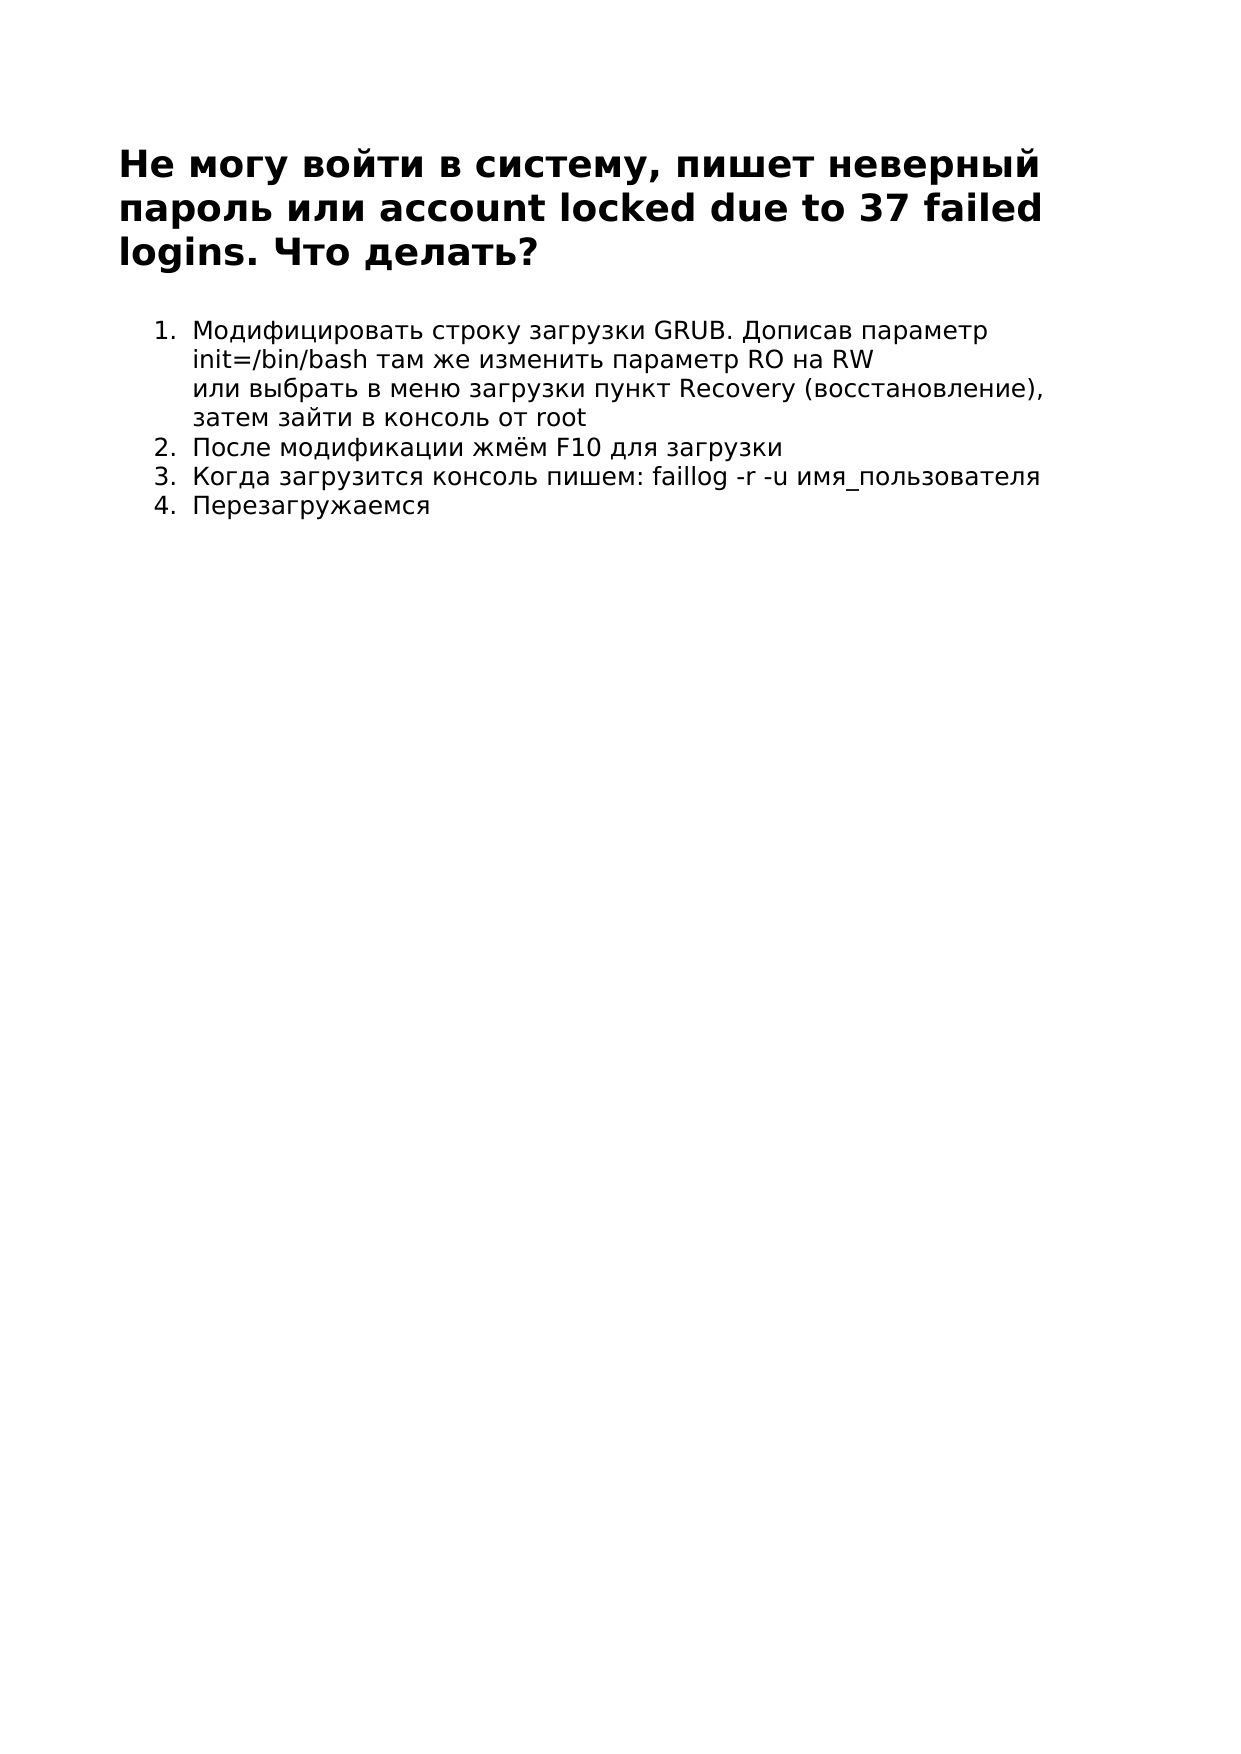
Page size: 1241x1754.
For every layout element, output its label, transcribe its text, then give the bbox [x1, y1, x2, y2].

list Перезагружаемся [177, 491, 1122, 520]
list Когда загрузится консоль пишем: faillog -r -u имя_пользователя [177, 462, 1122, 491]
list Модифицировать строку загрузки GRUB. Дописав параметр init=/bin/bash там же изменить параметр RO на RW или выбрать в меню загрузки пункт Recovery (восстановление), затем зайти в консоль от root [177, 316, 1122, 433]
subtitle Не могу войти в систему, пишет неверный пароль или account locked due to 37 failed logins. Что делать? [118, 143, 1122, 274]
list После модификации жмём F10 для загрузки [177, 433, 1122, 462]
